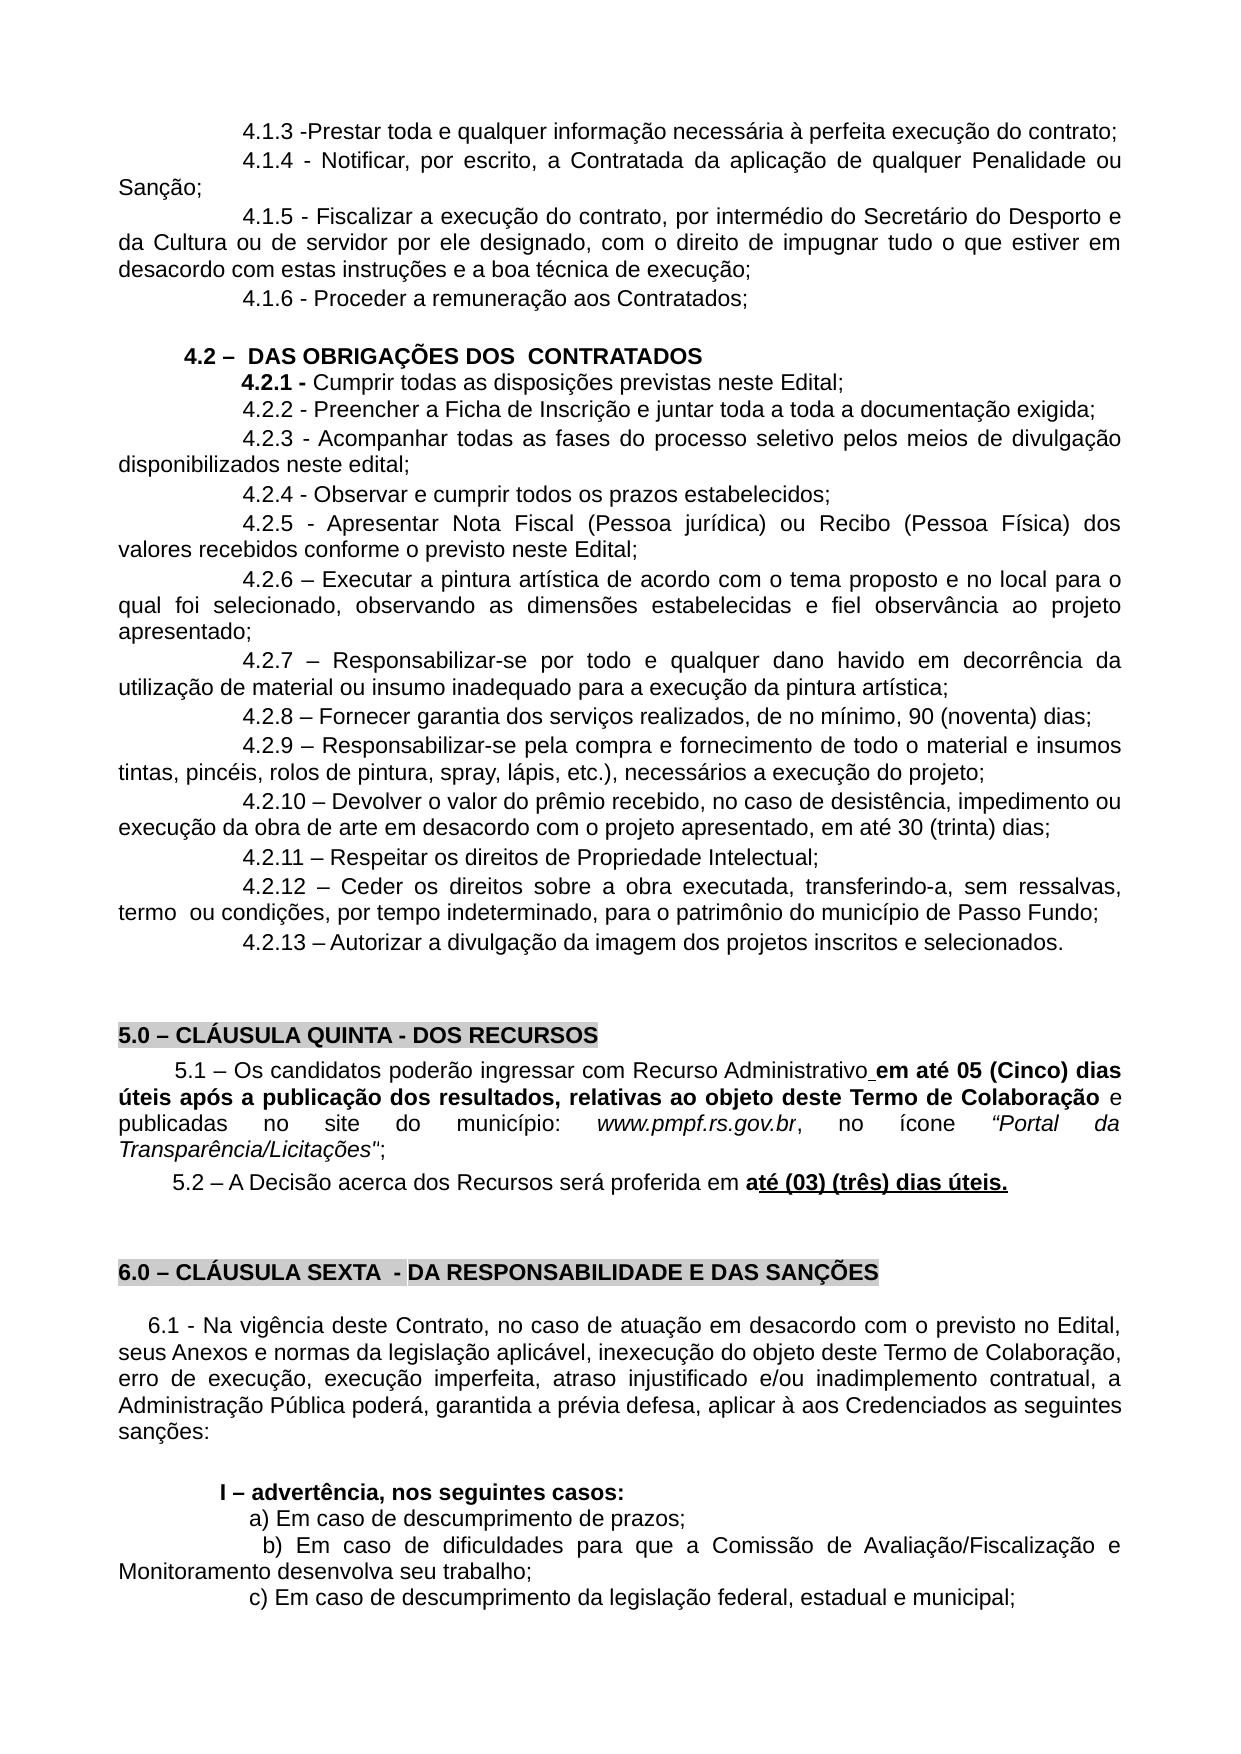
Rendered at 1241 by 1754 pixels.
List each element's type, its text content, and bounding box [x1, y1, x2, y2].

text 4.2.4 - Observar e cumprir todos os prazos estabelecidos; [118, 481, 1122, 507]
text 4.1.3 -Prestar toda e qualquer informação necessária à perfeita execução do contrato; [118, 118, 1122, 144]
text b) Em caso de dificuldades para que a Comissão de Avaliação/Fiscalização e Monitoramento desenvolva seu trabalho; [118, 1532, 1122, 1584]
text c) Em caso de descumprimento da legislação federal, estadual e municipal; [118, 1584, 1122, 1611]
text 6.1 - Na vigência deste Contrato, no caso de atuação em desacordo com o previsto no Edital, seus Anexos e normas da legislação aplicável, inexecução do objeto deste Termo de Colaboração, erro de execução, execução imperfeita, atraso injustificado e/ou inadimplemento contratual, a Administração Pública poderá, garantida a prévia defesa, aplicar à aos Credenciados as seguintes sanções: [118, 1312, 1122, 1444]
text 4.2.7 – Responsabilizar-se por todo e qualquer dano havido em decorrência da utilização de material ou insumo inadequado para a execução da pintura artística; [118, 647, 1122, 700]
text 4.2.2 - Preencher a Ficha de Inscrição e juntar toda a toda a documentação exigida; [118, 396, 1122, 422]
text 4.1.6 - Proceder a remuneração aos Contratados; [118, 285, 1122, 311]
text 4.2.1 - Cumprir todas as disposições previstas neste Edital; [118, 369, 1122, 396]
text 4.2.5 - Apresentar Nota Fiscal (Pessoa jurídica) ou Recibo (Pessoa Física) dos valores recebidos conforme o previsto neste Edital; [118, 510, 1122, 563]
text 4.1.5 - Fiscalizar a execução do contrato, por intermédio do Secretário do Desporto e da Cultura ou de servidor por ele designado, com o direito de impugnar tudo o que estiver em desacordo com estas instruções e a boa técnica de execução; [118, 203, 1122, 282]
text 4.2 – DAS OBRIGAÇÕES DOS CONTRATADOS [118, 343, 1122, 369]
text 5.2 – A Decisão acerca dos Recursos será proferida em até (03) (três) dias úteis. [118, 1168, 1122, 1195]
text a) Em caso de descumprimento de prazos; [118, 1505, 1122, 1532]
text 5.1 – Os candidatos poderão ingressar com Recurso Administrativo em até 05 (Cinco) dias úteis após a publicação dos resultados, relativas ao objeto deste Termo de Colaboração e publicadas no site do município: www.pmpf.rs.gov.br, no ícone “Portal da Transparência/Licitações"; [118, 1057, 1122, 1163]
text 4.1.4 - Notificar, por escrito, a Contratada da aplicação de qualquer Penalidade ou Sanção; [118, 147, 1122, 200]
text 4.2.12 – Ceder os direitos sobre a obra executada, transferindo-a, sem ressalvas, termo ou condições, por tempo indeterminado, para o patrimônio do município de Passo Fundo; [118, 873, 1122, 926]
text 4.2.8 – Fornecer garantia dos serviços realizados, de no mínimo, 90 (noventa) dias; [118, 703, 1122, 729]
text 5.0 – CLÁUSULA QUINTA - DOS RECURSOS [118, 1022, 1122, 1048]
text 4.2.6 – Executar a pintura artística de acordo com o tema proposto e no local para o qual foi selecionado, observando as dimensões estabelecidas e fiel observância ao projeto apresentado; [118, 566, 1122, 644]
text 4.2.3 - Acompanhar todas as fases do processo seletivo pelos meios de divulgação disponibilizados neste edital; [118, 425, 1122, 478]
text I – advertência, nos seguintes casos: [118, 1479, 1122, 1505]
text 6.0 – CLÁUSULA SEXTA - DA RESPONSABILIDADE E DAS SANÇÕES [118, 1259, 1122, 1286]
text 4.2.13 – Autorizar a divulgação da imagem dos projetos inscritos e selecionados. [118, 928, 1122, 955]
text 4.2.11 – Respeitar os direitos de Propriedade Intelectual; [118, 844, 1122, 870]
text 4.2.9 – Responsabilizar-se pela compra e fornecimento de todo o material e insumos tintas, pincéis, rolos de pintura, spray, lápis, etc.), necessários a execução do projeto; [118, 732, 1122, 785]
text 4.2.10 – Devolver o valor do prêmio recebido, no caso de desistência, impedimento ou execução da obra de arte em desacordo com o projeto apresentado, em até 30 (trinta) dias; [118, 788, 1122, 841]
